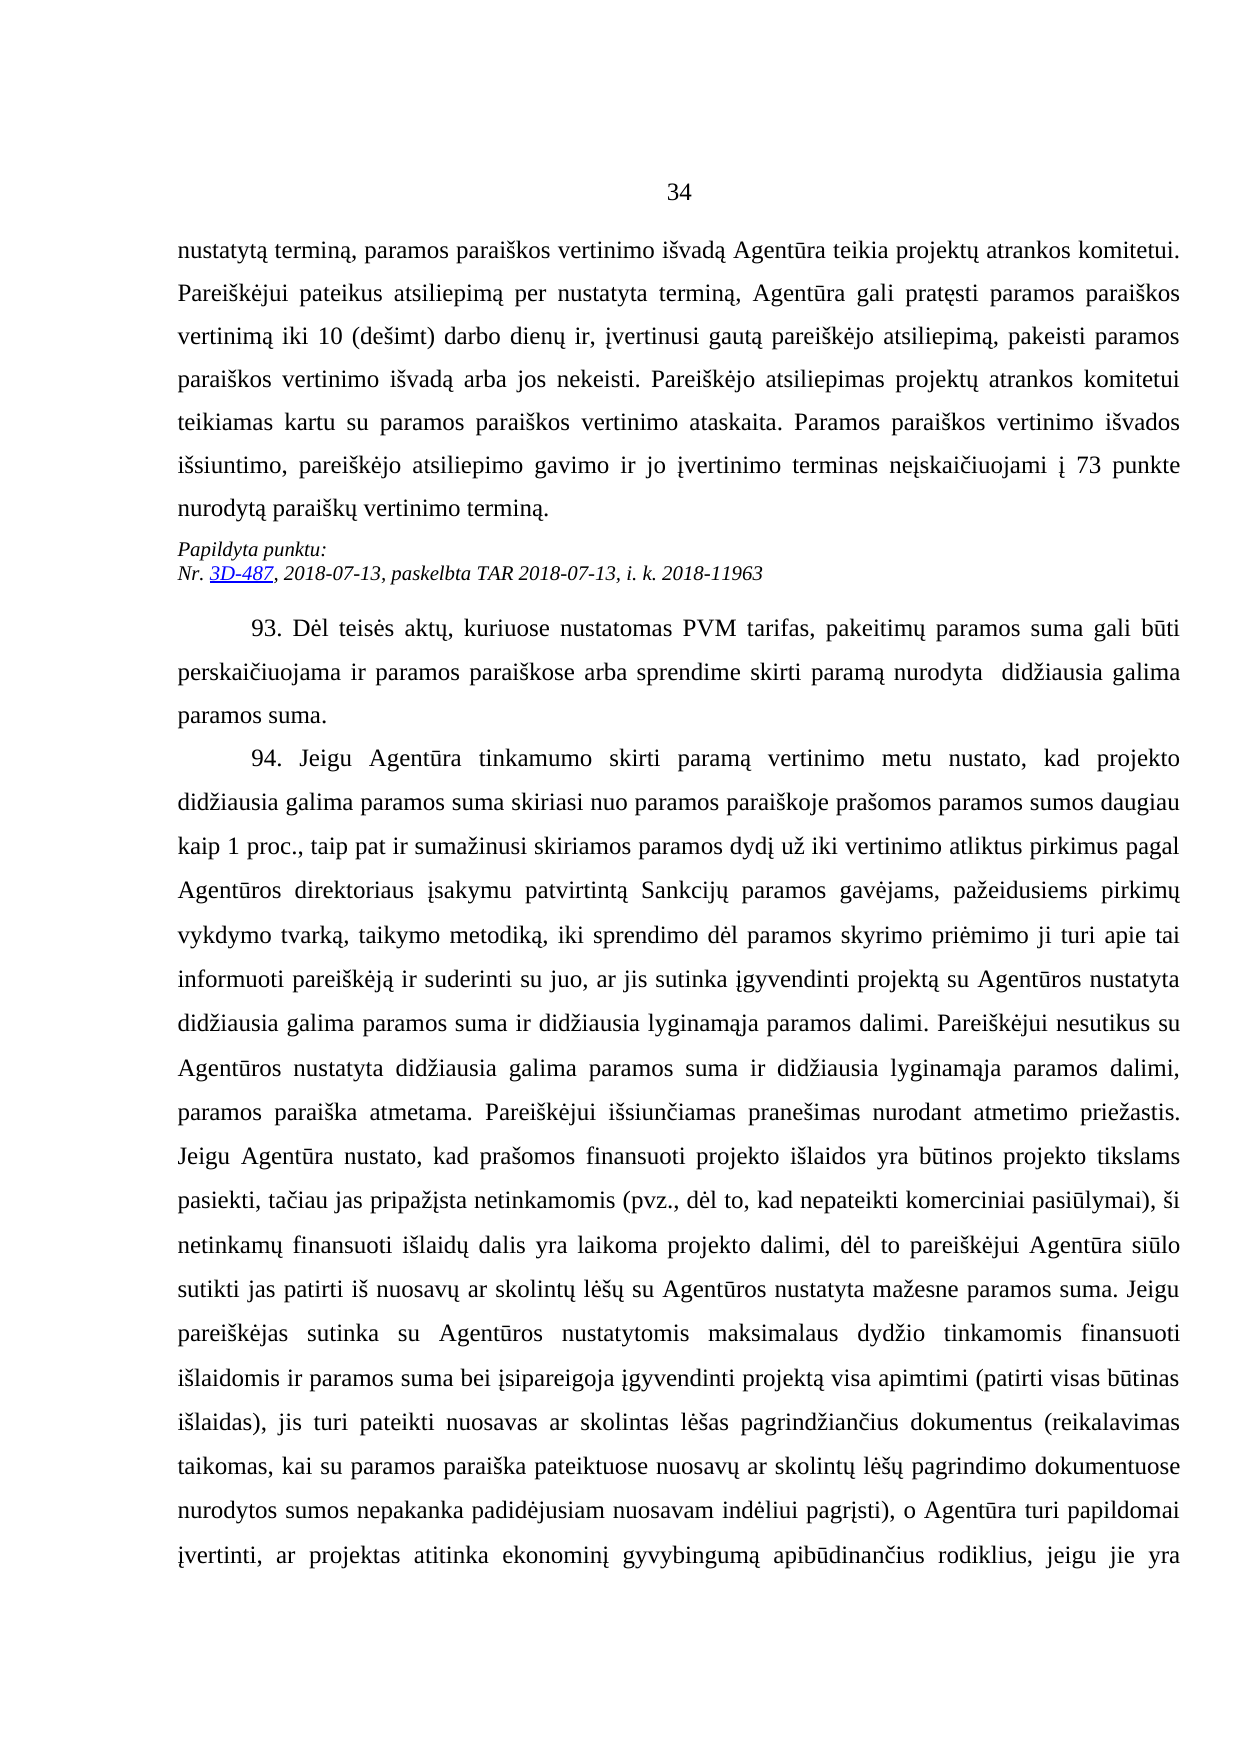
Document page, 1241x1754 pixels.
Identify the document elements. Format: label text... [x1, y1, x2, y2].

text Nr. 3D-487, 2018-07-13, paskelbta TAR 2018-07-13, i. k. 2018-11963 [177, 561, 1181, 585]
text 93. Dėl teisės aktų, kuriuose nustatomas PVM tarifas, pakeitimų paramos suma gali būti perskaičiuojama ir paramos paraiškose arba sprendime skirti paramą nurodyta didžiausia galima paramos suma. [177, 613, 1181, 728]
text Papildyta punktu: [177, 537, 1181, 561]
text nustatytą terminą, paramos paraiškos vertinimo išvadą Agentūra teikia projektų atrankos komitetui. Pareiškėjui pateikus atsiliepimą per nustatyta terminą, Agentūra gali pratęsti paramos paraiškos vertinimą iki 10 (dešimt) darbo dienų ir, įvertinusi gautą pareiškėjo atsiliepimą, pakeisti paramos paraiškos vertinimo išvadą arba jos nekeisti. Pareiškėjo atsiliepimas projektų atrankos komitetui teikiamas kartu su paramos paraiškos vertinimo ataskaita. Paramos paraiškos vertinimo išvados išsiuntimo, pareiškėjo atsiliepimo gavimo ir jo įvertinimo terminas neįskaičiuojami į 73 punkte nurodytą paraiškų vertinimo terminą. [177, 235, 1181, 522]
text 94. Jeigu Agentūra tinkamumo skirti paramą vertinimo metu nustato, kad projekto didžiausia galima paramos suma skiriasi nuo paramos paraiškoje prašomos paramos sumos daugiau kaip 1 proc., taip pat ir sumažinusi skiriamos paramos dydį už iki vertinimo atliktus pirkimus pagal Agentūros direktoriaus įsakymu patvirtintą Sankcijų paramos gavėjams, pažeidusiems pirkimų vykdymo tvarką, taikymo metodiką, iki sprendimo dėl paramos skyrimo priėmimo ji turi apie tai informuoti pareiškėją ir suderinti su juo, ar jis sutinka įgyvendinti projektą su Agentūros nustatyta didžiausia galima paramos suma ir didžiausia lyginamąja paramos dalimi. Pareiškėjui nesutikus su Agentūros nustatyta didžiausia galima paramos suma ir didžiausia lyginamąja paramos dalimi, paramos paraiška atmetama. Pareiškėjui išsiunčiamas pranešimas nurodant atmetimo priežastis. Jeigu Agentūra nustato, kad prašomos finansuoti projekto išlaidos yra būtinos projekto tikslams pasiekti, tačiau jas pripažįsta netinkamomis (pvz., dėl to, kad nepateikti komerciniai pasiūlymai), ši netinkamų finansuoti išlaidų dalis yra laikoma projekto dalimi, dėl to pareiškėjui Agentūra siūlo sutikti jas patirti iš nuosavų ar skolintų lėšų su Agentūros nustatyta mažesne paramos suma. Jeigu pareiškėjas sutinka su Agentūros nustatytomis maksimalaus dydžio tinkamomis finansuoti išlaidomis ir paramos suma bei įsipareigoja įgyvendinti projektą visa apimtimi (patirti visas būtinas išlaidas), jis turi pateikti nuosavas ar skolintas lėšas pagrindžiančius dokumentus (reikalavimas taikomas, kai su paramos paraiška pateiktuose nuosavų ar skolintų lėšų pagrindimo dokumentuose nurodytos sumos nepakanka padidėjusiam nuosavam indėliui pagrįsti), o Agentūra turi papildomai įvertinti, ar projektas atitinka ekonominį gyvybingumą apibūdinančius rodiklius, jeigu jie yra [177, 743, 1181, 1568]
